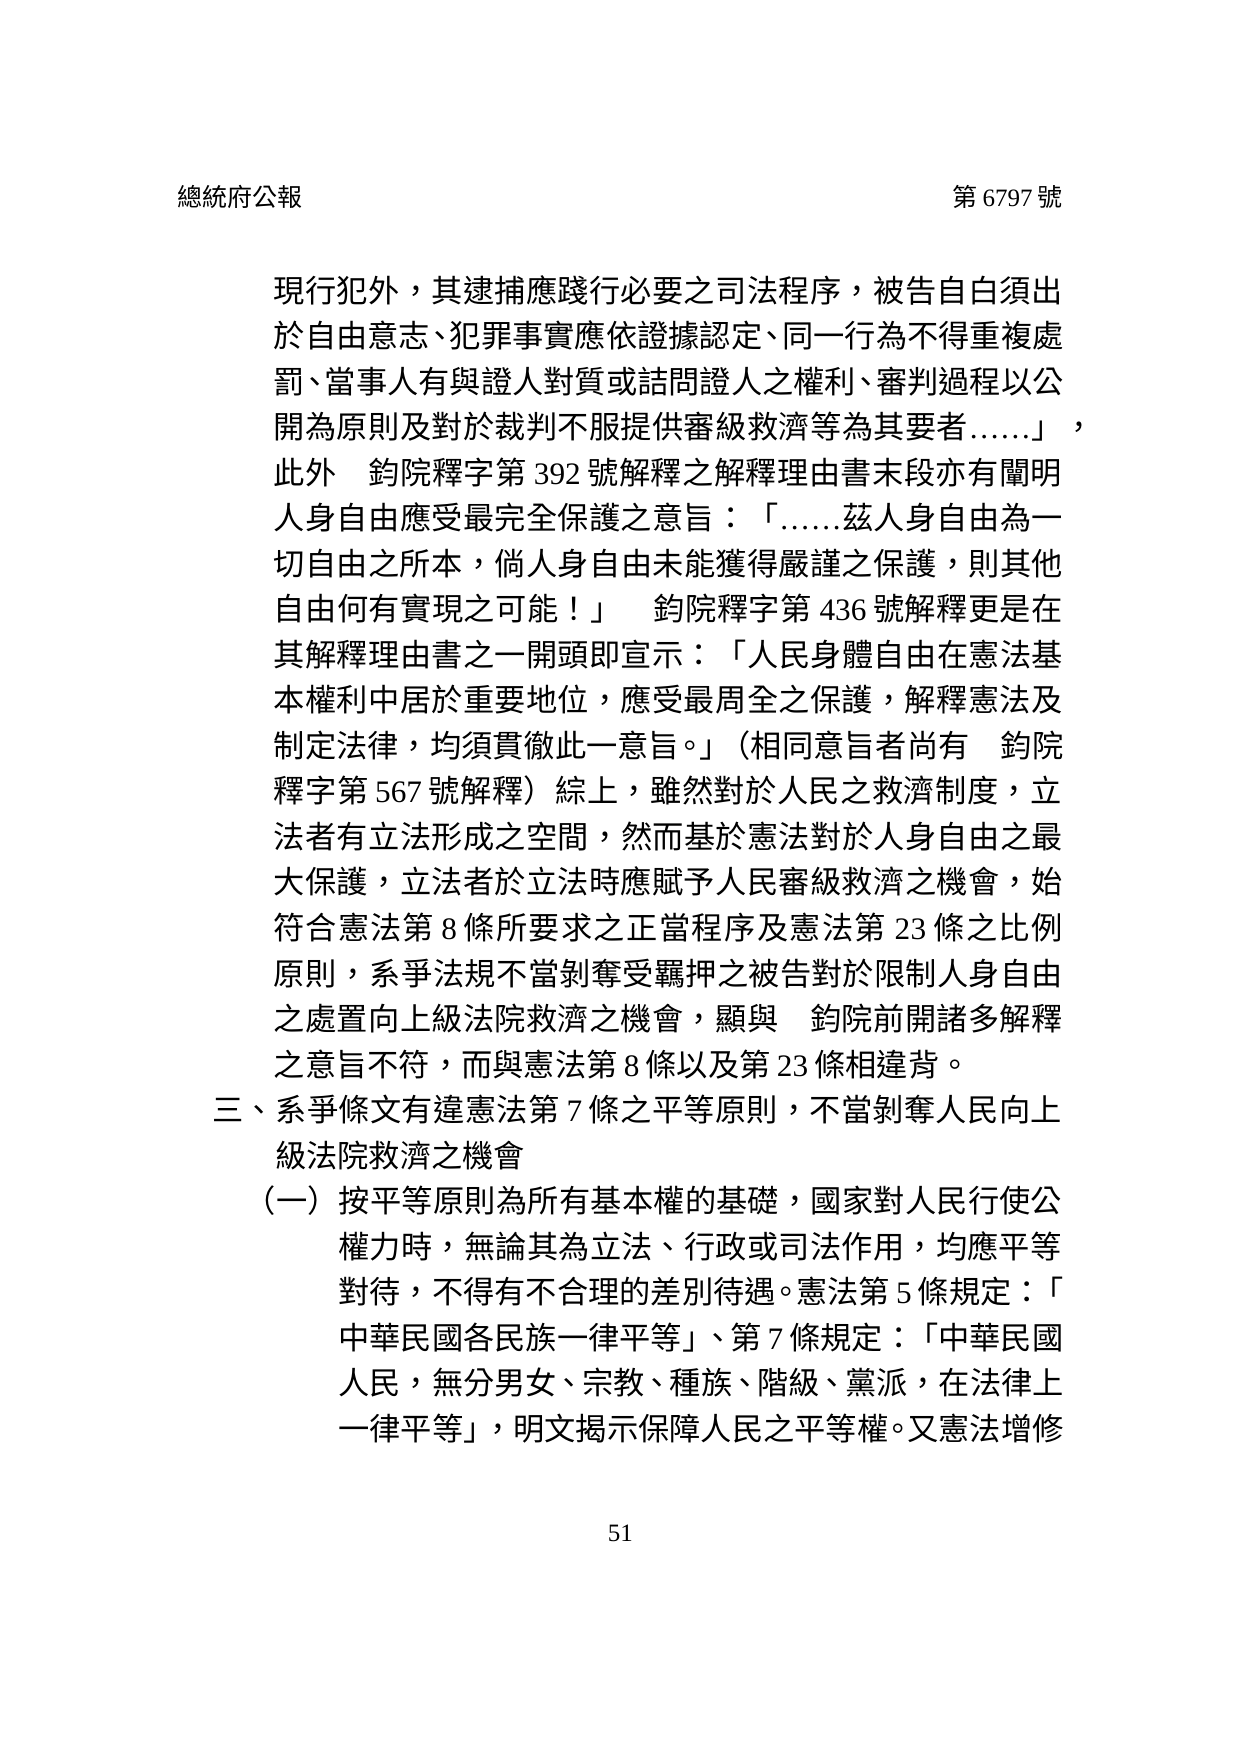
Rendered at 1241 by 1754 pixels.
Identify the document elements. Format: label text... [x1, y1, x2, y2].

text 按 鈞院釋字第384號解釋之意旨：「憲法第八條第一項規定：『人民身體之自由應予保障。除現行犯之逮捕由法律另定外，非經司法或警察機關依法定程序，不得逮捕拘禁。非由法院依法定程序，不得審問處罰。非依法定程序之逮捕、拘禁、審問、處罰，得拒絕之。』其所稱『依法定程序』，係指凡限制人民身體自由之處置，不問其是否屬於刑事被告之身分，國家機關所依據之程序，須以法律規定，其內容更須實質正當，並符合憲法第二十三條所定相關之條件。」同號解釋之解釋理由書更明言：「人民身體自由享有充分保障，乃行使其憲法上所保障其他自由權利之前提，為重要之基本人權。故憲法第八條對人民身體自由之保障，特詳加規定。該條第一項規定：『人民身體之自由應予保障。除現行犯之逮捕由法律另定外，非經司法或警察機關依法定程序，不得逮捕拘禁。非由法院依法定程序，不得審問處罰。非依法定程序之逮捕、拘禁、審問、處罰，得拒絕之。』係指凡限制人民身體自由之處置，在一定限度內為憲法保留之範圍，不問其是否屬於刑事被告之身分，均受上開規定之保障。除現行犯之逮捕，由法律另定外，其他事項所定之程序，亦須以法律規定，其內容更須合於實質正當，並符合憲法第二十三條所定之條件，此乃屬人身自由之制度性保障。舉凡憲法施行以來已存在之保障人身自由之各種建制及現代法治國家對於人身自由所普遍賦予之權利與保護，均包括在內，否則人身自由之保障，勢將徒託空言，而首開憲法規定，亦必無從貫徹」、「前述實質正當之法律程序，兼指實體法及程序法規定之內容，就實體法而言，如須遵守罪刑法定主義；就程序法而言，如犯罪嫌疑人除現行犯外，其逮捕應踐行必要之司法程序，被告自白須出於自由意志、犯罪事實應依證據認定、同一行為不得重複處罰、當事人有與證人對質或詰問證人之權利、審判過程以公開為原則及對於裁判不服提供審級救濟等為其要者……」，此外 鈞院釋字第392號解釋之解釋理由書末段亦有闡明人身自由應受最完全保護之意旨：「……茲人身自由為一切自由之所本，倘人身自由未能獲得嚴謹之保護，則其他自由何有實現之可能！」 鈞院釋字第436號解釋更是在其解釋理由書之一開頭即宣示：「人民身體自由在憲法基本權利中居於重要地位，應受最周全之保護，解釋憲法及制定法律，均須貫徹此一意旨。」（相同意旨者尚有 鈞院釋字第567號解釋）綜上，雖然對於人民之救濟制度，立法者有立法形成之空間，然而基於憲法對於人身自由之最大保護，立法者於立法時應賦予人民審級救濟之機會，始符合憲法第8條所要求之正當程序及憲法第23條之比例原則，系爭法規不當剝奪受羈押之被告對於限制人身自由之處置向上級法院救濟之機會，顯與 鈞院前開諸多解釋之意旨不符，而與憲法第8條以及第23條相違背。 [273, 266, 1063, 1085]
text 三、系爭條文有違憲法第7條之平等原則，不當剝奪人民向上級法院救濟之機會 [212, 1085, 1063, 1176]
text （一）按平等原則為所有基本權的基礎，國家對人民行使公權力時，無論其為立法、行政或司法作用，均應平等對待，不得有不合理的差別待遇。憲法第5條規定：「中華民國各民族一律平等」、第7條規定：「中華民國人民，無分男女、宗教、種族、階級、黨派，在法律上一律平等」，明文揭示保障人民之平等權。又憲法增修條文第10條規定國家應促進兩性地位之實質平等，而憲法基本國策章中第153條、第155條與第156條，亦對保障婦女與其他弱勢族群之實質平等設有規定，由此可見我國憲法對平等原則之重視。惟平等原則並非保障絕對的、機械的形式平等，而係保障人民在法律上地位之實質平等，此迭經 鈞院釋字第211、341、412、455、457、485、605等號解釋加以闡述，故法律或相關機關就個別案件事實上之差異及立法之目的，作合理之差別待遇，並不違背憲法之意旨。簡言之，即所謂「同則同之、不同則不同之」，「相同的事物作相同處理、不同事物作不同處理」。 [244, 1176, 1063, 1449]
